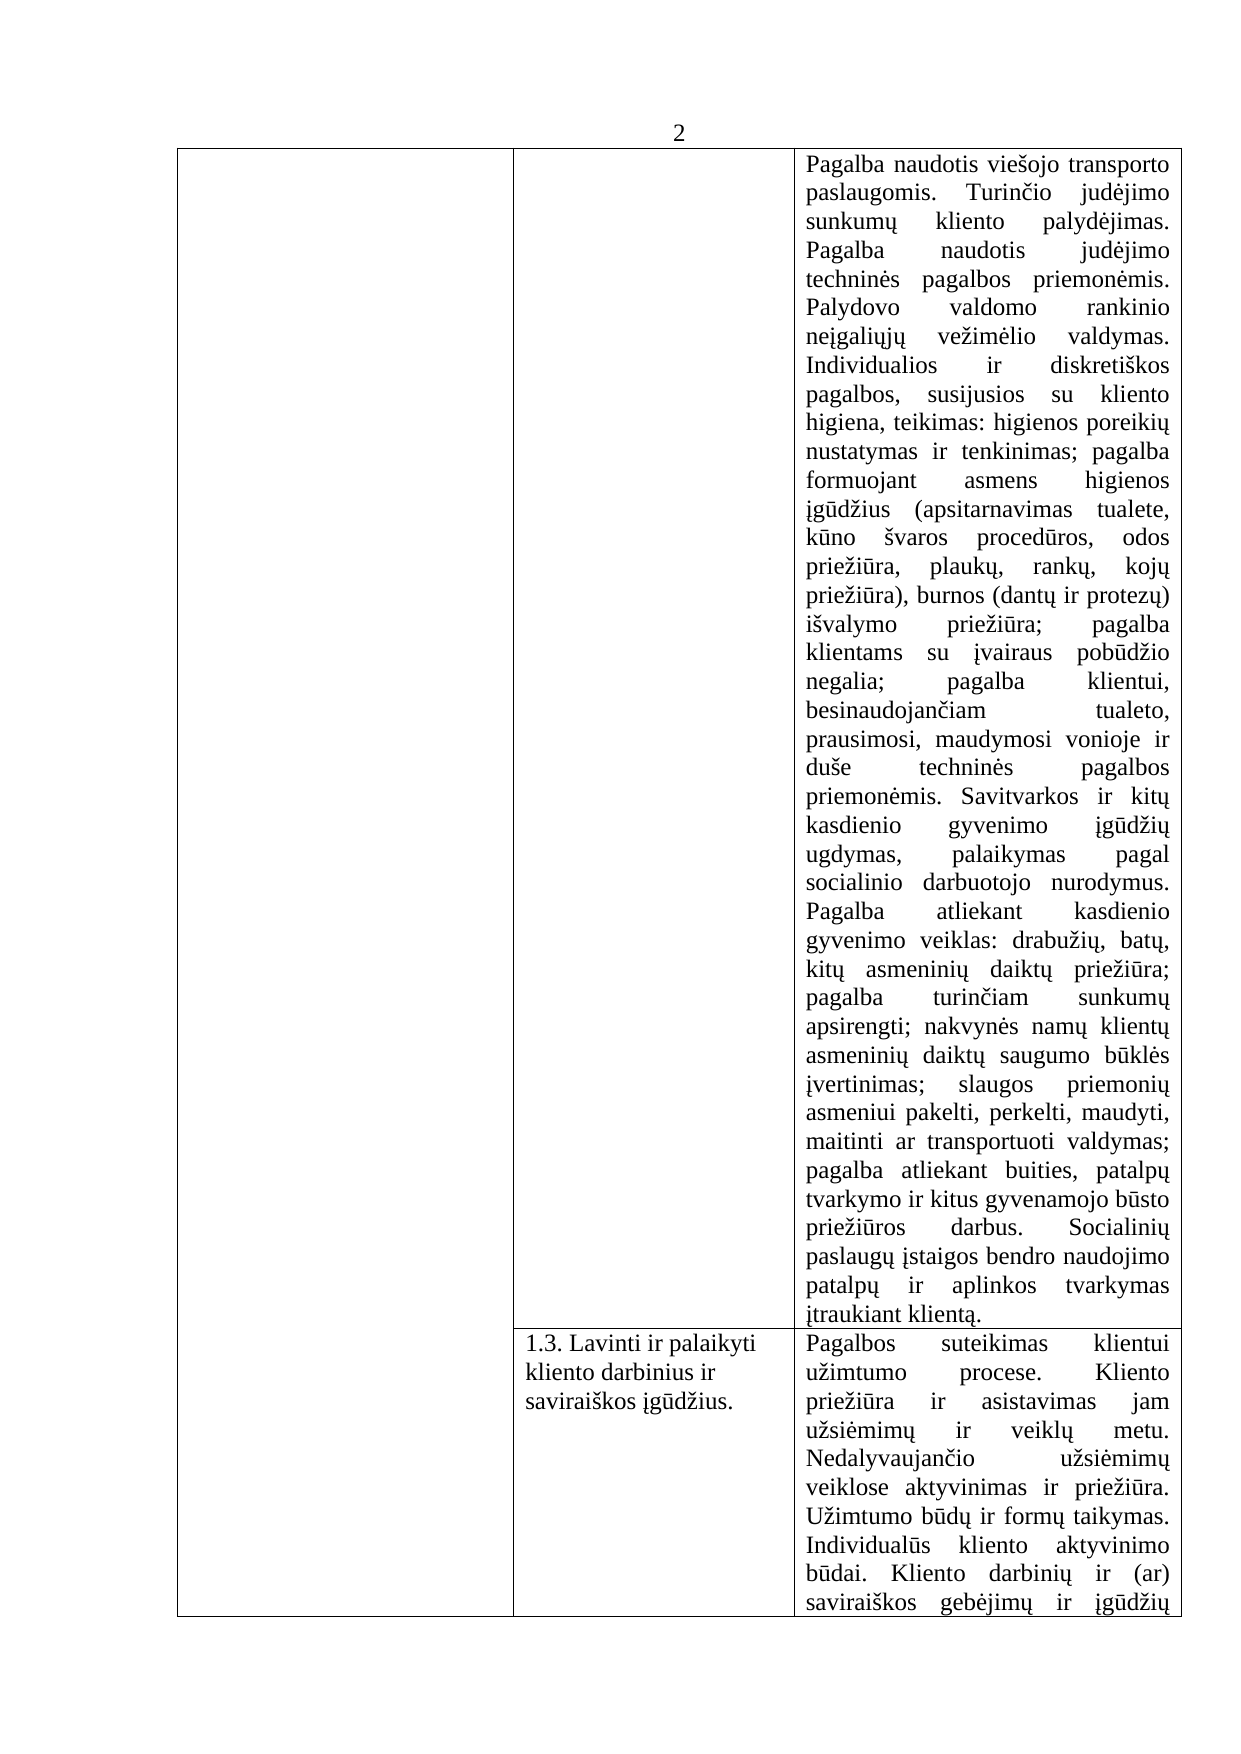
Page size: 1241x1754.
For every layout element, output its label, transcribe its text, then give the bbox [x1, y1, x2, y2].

table_cell [514, 149, 794, 1327]
table_cell Pagalba naudotis viešojo transporto paslaugomis. Turinčio judėjimo sunkumų kliento palydėjimas. Pagalba naudotis judėjimo techninės pagalbos priemonėmis. Palydovo valdomo rankinio neįgaliųjų vežimėlio valdymas. Individualios ir diskretiškos pagalbos, susijusios su kliento higiena, teikimas: higienos poreikių nustatymas ir tenkinimas; pagalba formuojant asmens higienos įgūdžius (apsitarnavimas tualete, kūno švaros procedūros, odos priežiūra, plaukų, rankų, kojų priežiūra), burnos (dantų ir protezų) išvalymo priežiūra; pagalba klientams su įvairaus pobūdžio negalia; pagalba klientui, besinaudojančiam tualeto, prausimosi, maudymosi vonioje ir duše techninės pagalbos priemonėmis. Savitvarkos ir kitų kasdienio gyvenimo įgūdžių ugdymas, palaikymas pagal socialinio darbuotojo nurodymus. Pagalba atliekant kasdienio gyvenimo veiklas: drabužių, batų, kitų asmeninių daiktų priežiūra; pagalba turinčiam sunkumų apsirengti; nakvynės namų klientų asmeninių daiktų saugumo būklės įvertinimas; slaugos priemonių asmeniui pakelti, perkelti, maudyti, maitinti ar transportuoti valdymas; pagalba atliekant buities, patalpų tvarkymo ir kitus gyvenamojo būsto priežiūros darbus. Socialinių paslaugų įstaigos bendro naudojimo patalpų ir aplinkos tvarkymas įtraukiant klientą. [795, 149, 1181, 1327]
table_cell Pagalbos suteikimas klientui užimtumo procese. Kliento priežiūra ir asistavimas jam užsiėmimų ir veiklų metu. Nedalyvaujančio užsiėmimų veiklose aktyvinimas ir priežiūra. Užimtumo būdų ir formų taikymas. Individualūs kliento aktyvinimo būdai. Kliento darbinių ir (ar) saviraiškos gebėjimų ir įgūdžių [795, 1329, 1181, 1616]
table_cell [178, 149, 513, 1616]
table_cell 1.3. Lavinti ir palaikyti kliento darbinius ir saviraiškos įgūdžius. [514, 1329, 794, 1616]
